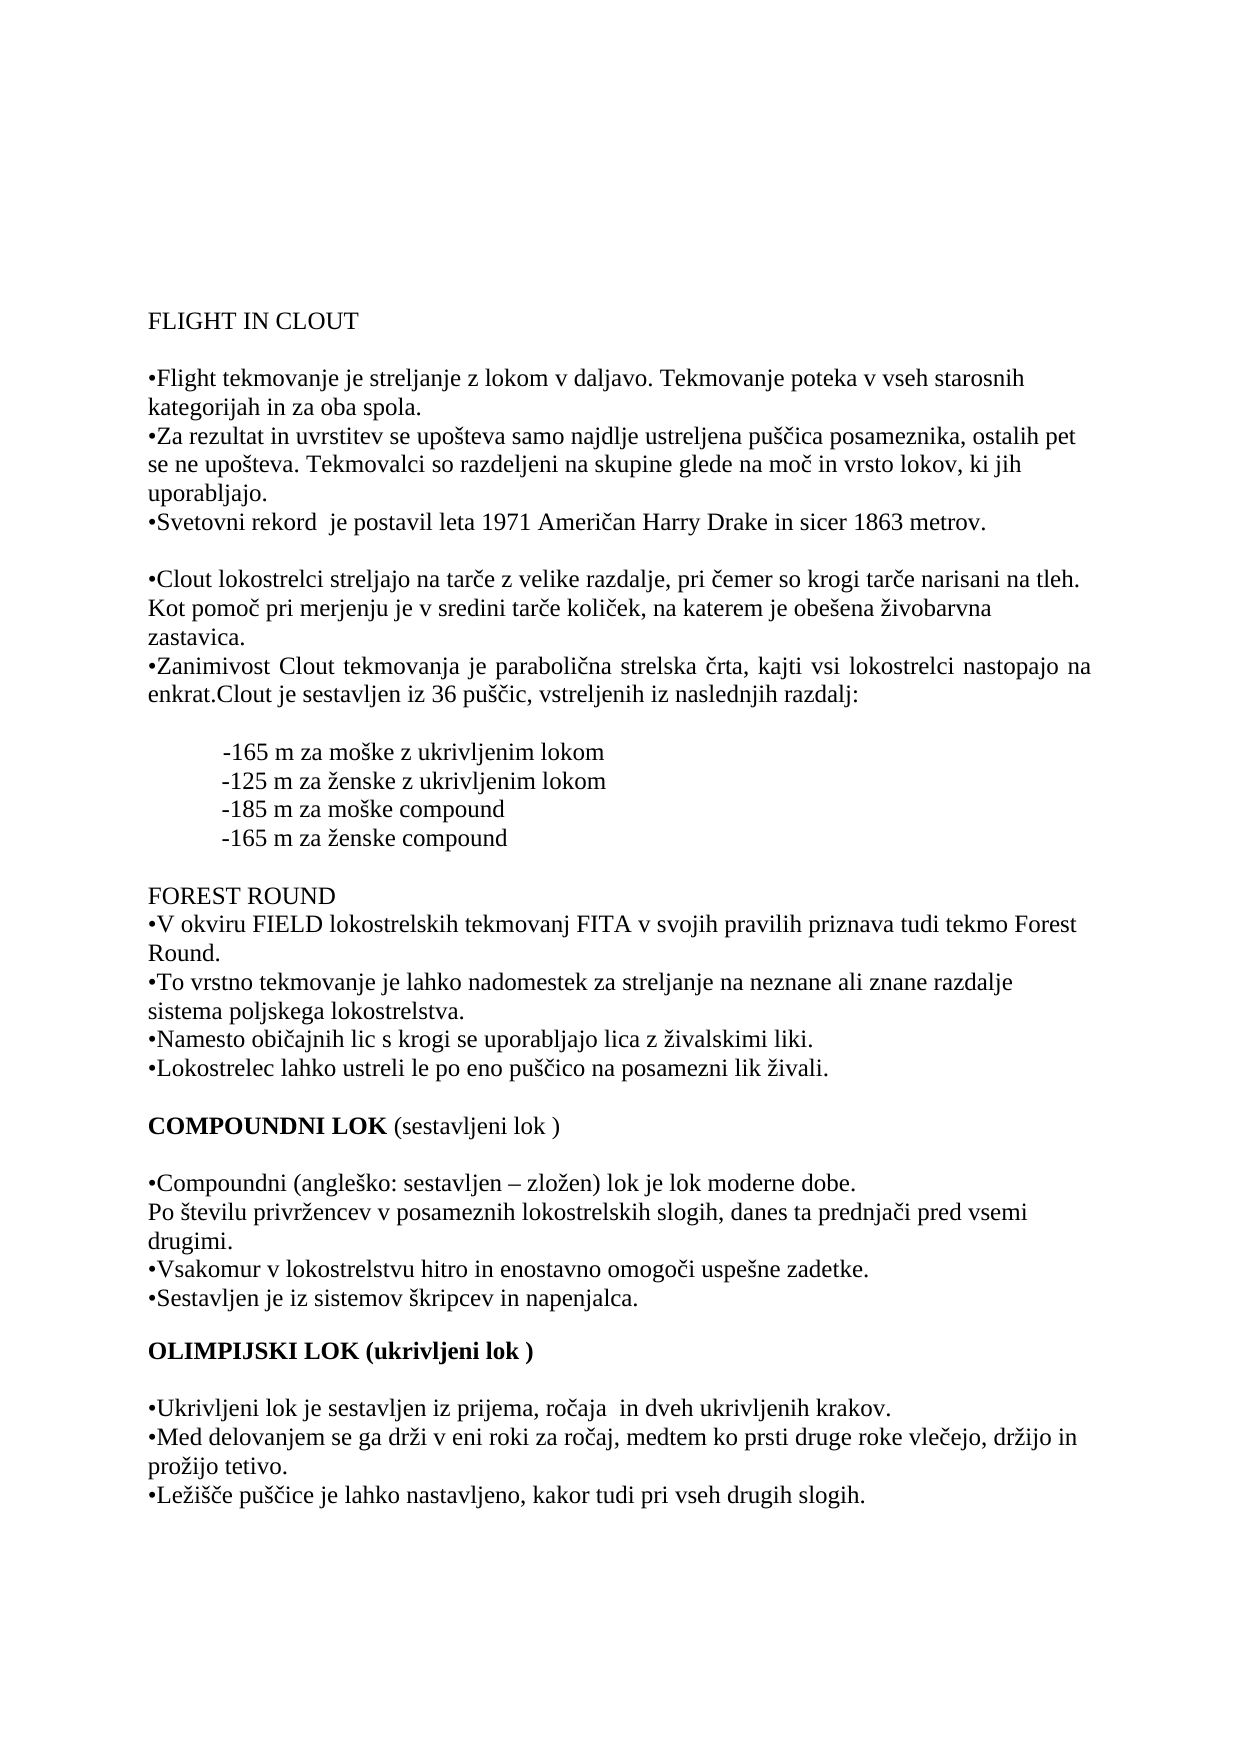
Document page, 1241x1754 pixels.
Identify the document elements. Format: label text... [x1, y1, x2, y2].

text •Za rezultat in uvrstitev se upošteva samo najdlje ustreljena puščica posameznika, ostalih pet se ne upošteva. Tekmovalci so razdeljeni na skupine glede na moč in vrsto lokov, ki jih uporabljajo. [148, 421, 1093, 507]
text •Clout lokostrelci streljajo na tarče z velike razdalje, pri čemer so krogi tarče narisani na tleh. Kot pomoč pri merjenju je v sredini tarče količek, na katerem je obešena živobarvna zastavica. [148, 564, 1093, 651]
text -165 m za ženske compound [148, 823, 1093, 852]
text •Ukrivljeni lok je sestavljen iz prijema, ročaja in dveh ukrivljenih krakov. [148, 1393, 1093, 1422]
text -185 m za moške compound [148, 794, 1093, 823]
text •Med delovanjem se ga drži v eni roki za ročaj, medtem ko prsti druge roke vlečejo, držijo in prožijo tetivo. [148, 1422, 1093, 1480]
text FOREST ROUND [148, 881, 1093, 909]
text •To vrstno tekmovanje je lahko nadomestek za streljanje na neznane ali znane razdalje sistema poljskega lokostrelstva. [148, 967, 1093, 1024]
text •Compoundni (angleško: sestavljen – zložen) lok je lok moderne dobe. [148, 1168, 1093, 1197]
text •Flight tekmovanje je streljanje z lokom v daljavo. Tekmovanje poteka v vseh starosnih kategorijah in za oba spola. [148, 363, 1093, 421]
text OLIMPIJSKI LOK (ukrivljeni lok ) [148, 1336, 1093, 1393]
text •Sestavljen je iz sistemov škripcev in napenjalca. [148, 1283, 1093, 1312]
text •Zanimivost Clout tekmovanja je parabolična strelska črta, kajti vsi lokostrelci nastopajo na enkrat.Clout je sestavljen iz 36 puščic, vstreljenih iz naslednjih razdalj: [148, 651, 1093, 708]
text -125 m za ženske z ukrivljenim lokom [148, 766, 1093, 794]
text Po številu privržencev v posameznih lokostrelskih slogih, danes ta prednjači pred vsemi drugimi. [148, 1197, 1093, 1254]
text COMPOUNDNI LOK (sestavljeni lok ) [148, 1111, 1093, 1139]
text •Ležišče puščice je lahko nastavljeno, kakor tudi pri vseh drugih slogih. [148, 1480, 1093, 1508]
text -165 m za moške z ukrivljenim lokom [148, 737, 1093, 766]
text •V okviru FIELD lokostrelskih tekmovanj FITA v svojih pravilih priznava tudi tekmo Forest Round. [148, 909, 1093, 967]
text •Vsakomur v lokostrelstvu hitro in enostavno omogoči uspešne zadetke. [148, 1254, 1093, 1283]
text •Lokostrelec lahko ustreli le po eno puščico na posamezni lik živali. [148, 1053, 1093, 1082]
text •Svetovni rekord je postavil leta 1971 Američan Harry Drake in sicer 1863 metrov. [148, 507, 1093, 536]
text •Namesto običajnih lic s krogi se uporabljajo lica z živalskimi liki. [148, 1024, 1093, 1053]
text FLIGHT IN CLOUT [148, 306, 1093, 334]
